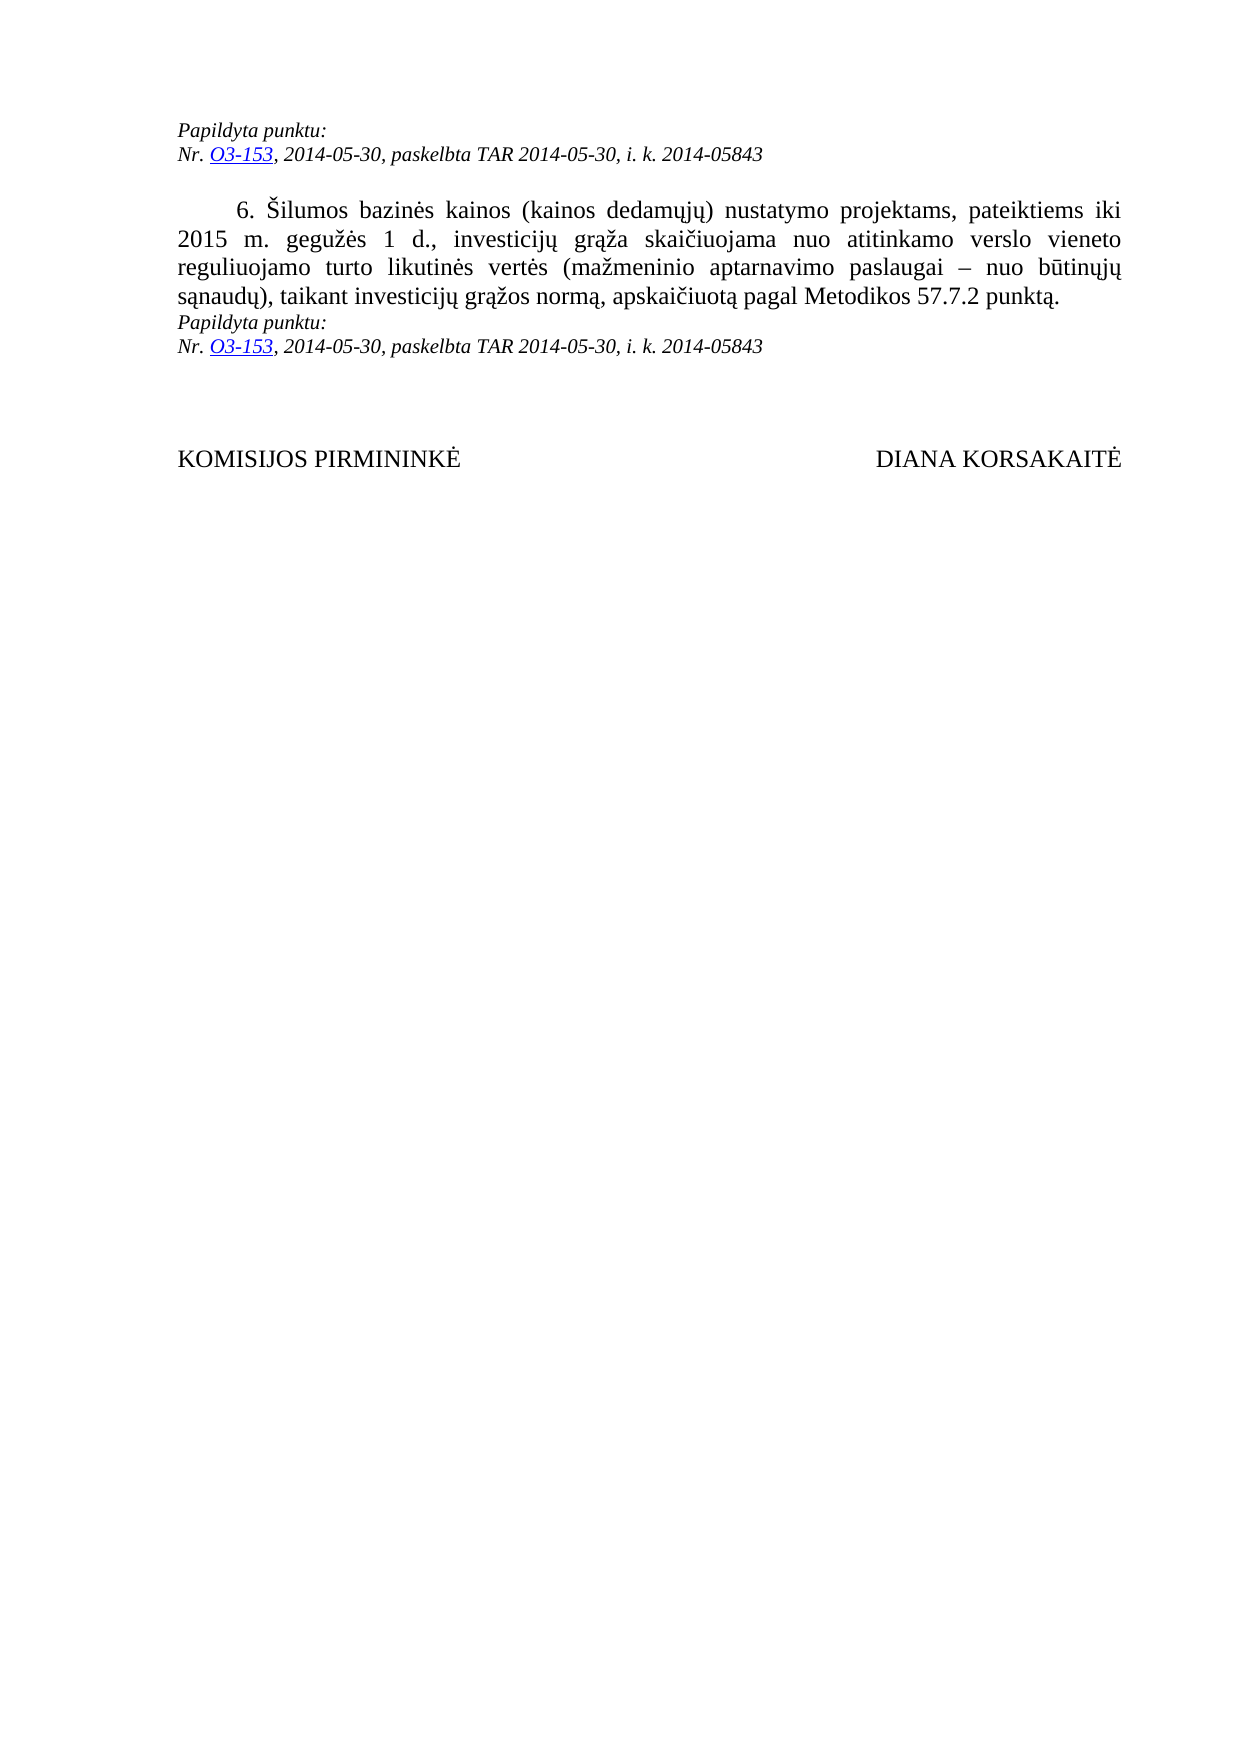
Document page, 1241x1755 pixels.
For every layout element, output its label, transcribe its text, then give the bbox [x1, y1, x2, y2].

text Nr. O3-153, 2014-05-30, paskelbta TAR 2014-05-30, i. k. 2014-05843 [177, 334, 1122, 358]
text Komisijos pirmininkė Diana Korsakaitė [177, 444, 1122, 473]
text 6. Šilumos bazinės kainos (kainos dedamųjų) nustatymo projektams, pateiktiems iki 2015 m. gegužės 1 d., investicijų grąža skaičiuojama nuo atitinkamo verslo vieneto reguliuojamo turto likutinės vertės (mažmeninio aptarnavimo paslaugai – nuo būtinųjų sąnaudų), taikant investicijų grąžos normą, apskaičiuotą pagal Metodikos 57.7.2 punktą. [177, 195, 1122, 310]
text Papildyta punktu: [177, 118, 1122, 142]
text Papildyta punktu: [177, 310, 1122, 334]
text Nr. O3-153, 2014-05-30, paskelbta TAR 2014-05-30, i. k. 2014-05843 [177, 142, 1122, 166]
